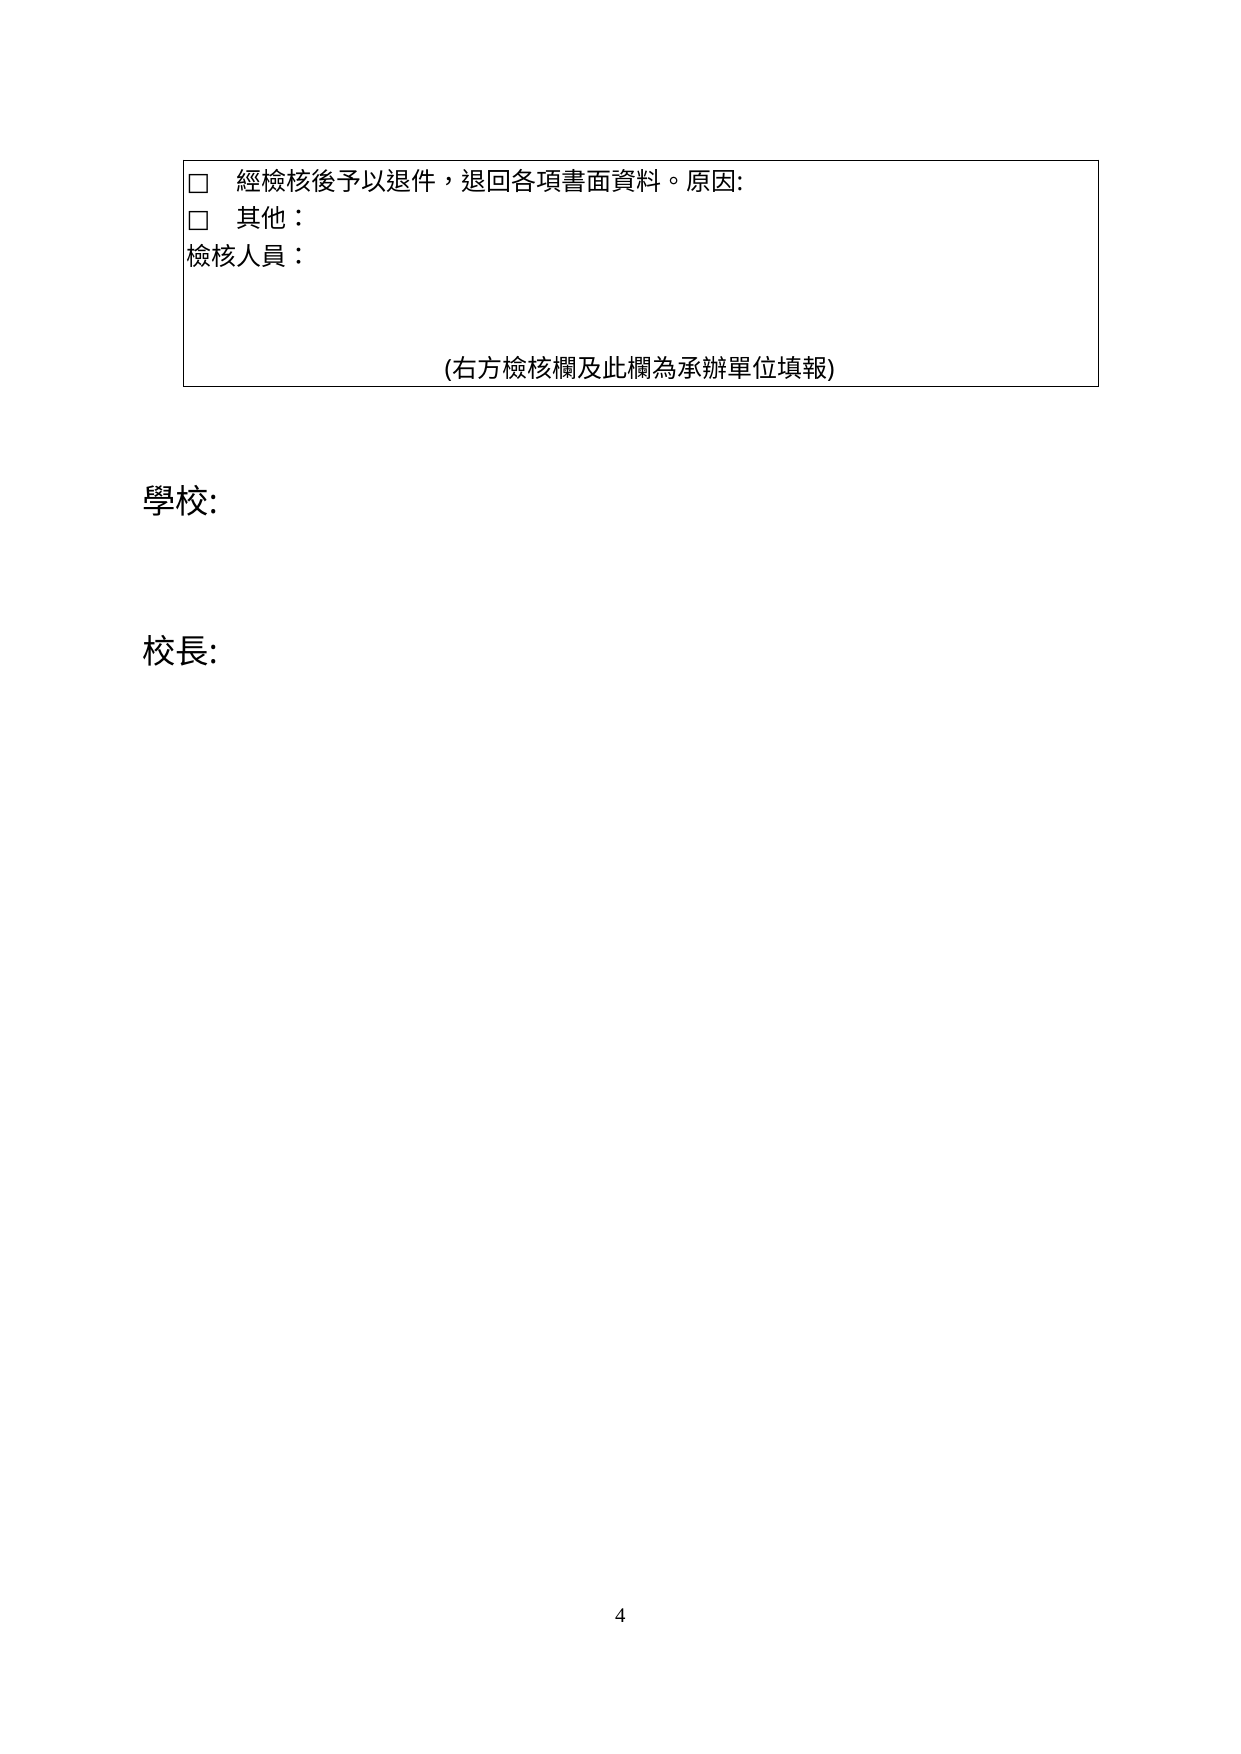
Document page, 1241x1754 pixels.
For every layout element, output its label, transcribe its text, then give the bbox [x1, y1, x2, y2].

table_cell □ 經檢核後予以退件，退回各項書面資料。原因: □ 其他： 檢核人員： (右方檢核欄及此欄為承辦單位填報) [184, 161, 1098, 386]
text 校長: [142, 612, 1098, 687]
text 學校: [142, 462, 1098, 537]
